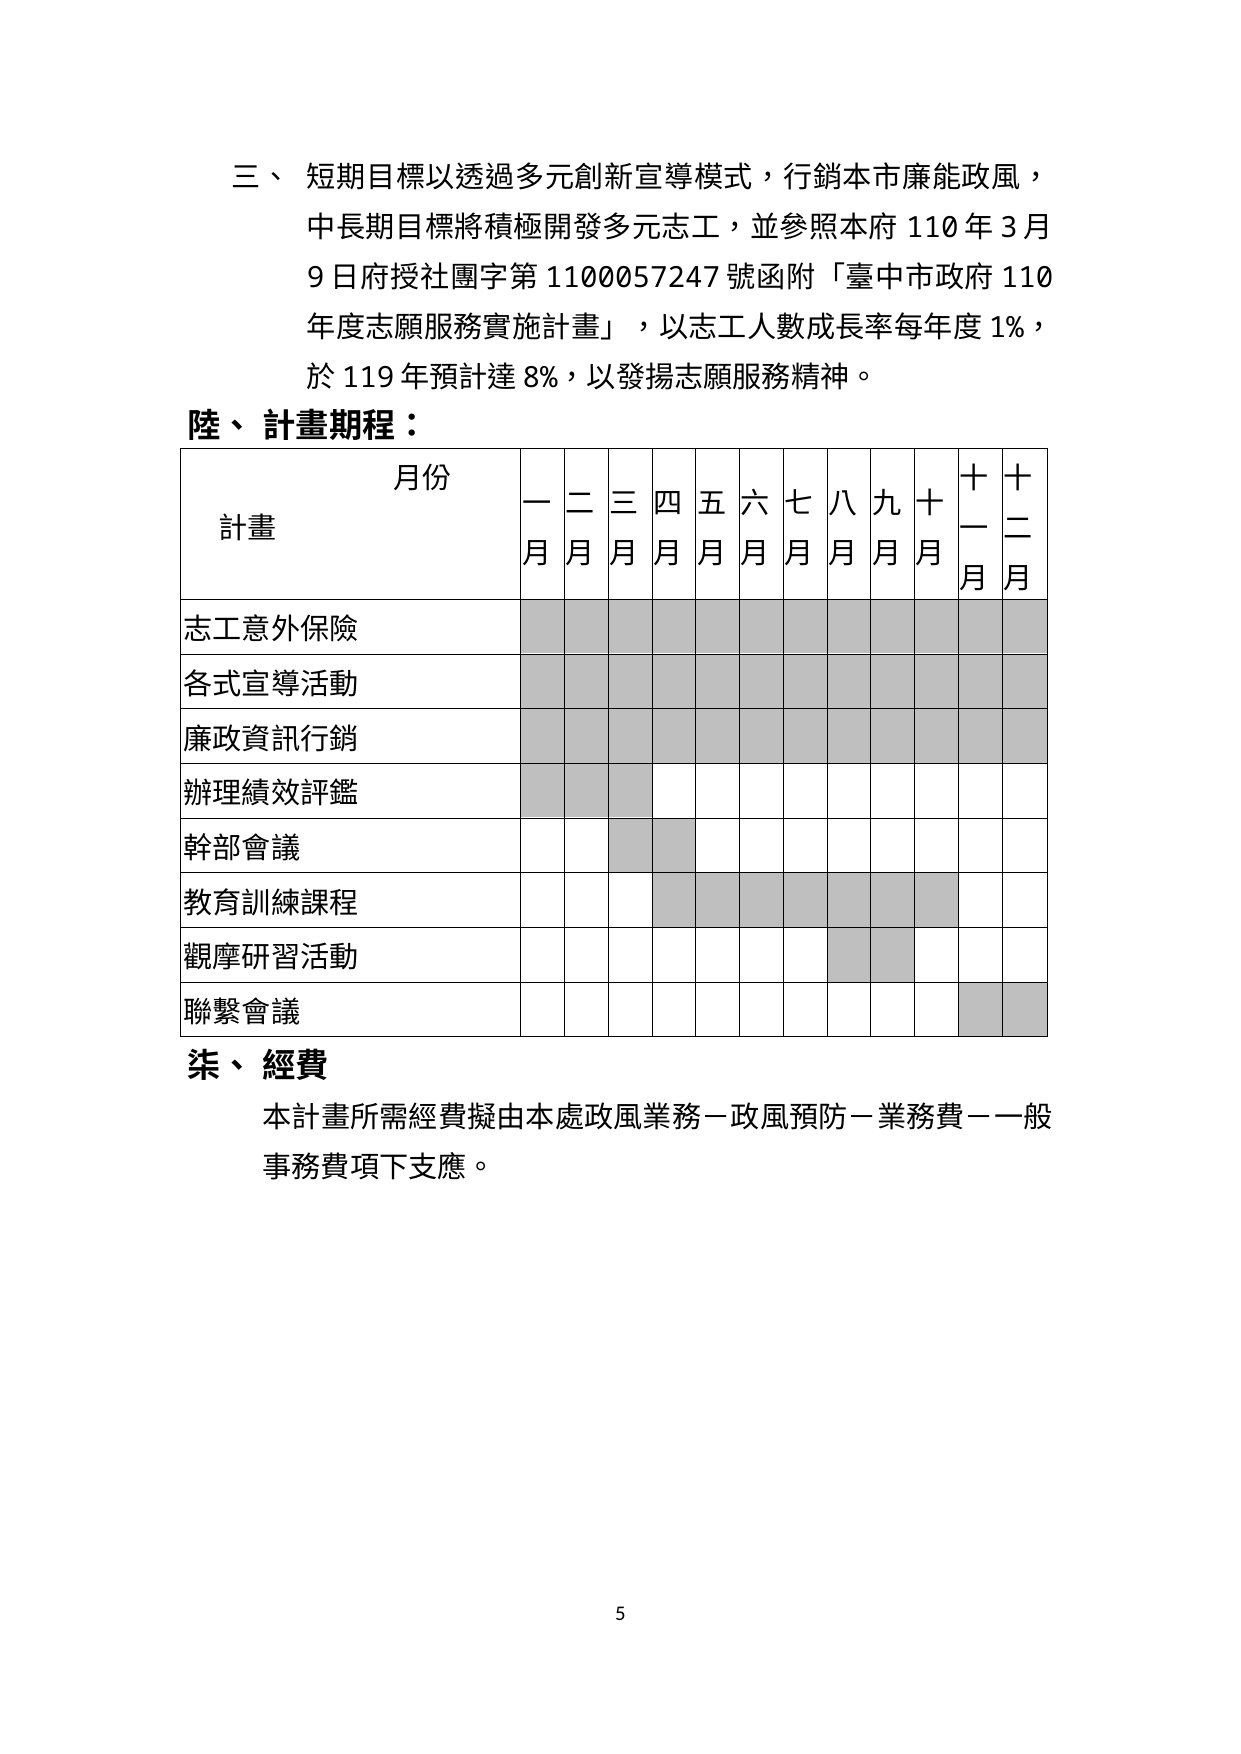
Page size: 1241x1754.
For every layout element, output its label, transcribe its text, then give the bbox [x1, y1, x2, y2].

table_cell [609, 709, 652, 763]
table_header 十月 [915, 449, 958, 599]
table_cell [696, 600, 739, 653]
table_cell [828, 983, 870, 1036]
table_cell [871, 709, 914, 763]
table_cell [915, 600, 958, 653]
table_cell [653, 600, 695, 653]
table_cell [565, 709, 608, 763]
table_cell [696, 983, 739, 1036]
table_cell [784, 600, 827, 653]
table_cell [740, 819, 783, 872]
table_cell [871, 600, 914, 653]
table_cell [871, 819, 914, 872]
table_cell [521, 873, 564, 927]
table_cell [959, 819, 1002, 872]
text 本計畫所需經費擬由本處政風業務－政風預防－業務費－一般事務費項下支應。 [262, 1087, 1053, 1187]
table_cell [609, 655, 652, 708]
table_header 八月 [828, 449, 870, 599]
table_cell [871, 873, 914, 927]
table_cell 辦理績效評鑑 [181, 764, 520, 817]
table_cell [784, 873, 827, 927]
table_cell [609, 764, 652, 817]
table_cell [959, 983, 1002, 1036]
table_cell [740, 983, 783, 1036]
list 短期目標以透過多元創新宣導模式，行銷本市廉能政風，中長期目標將積極開發多元志工，並參照本府110年3月9日府授社團字第1100057247號函附「臺中市政府110年度志願服務實施計畫」，以志工人數成長率每年度1%，於119年預計達8%，以發揚志願服務精神。 [232, 148, 1053, 398]
table_cell [828, 928, 870, 982]
table_cell [565, 655, 608, 708]
table_cell [1003, 873, 1047, 927]
table_cell [521, 983, 564, 1036]
table_cell [609, 873, 652, 927]
table_cell 廉政資訊行銷 [181, 709, 520, 763]
table_header 六月 [740, 449, 783, 599]
table_cell [915, 655, 958, 708]
table_cell [828, 600, 870, 653]
table_header 四月 [653, 449, 695, 599]
table_header 七月 [784, 449, 827, 599]
table_cell [565, 873, 608, 927]
table_cell [784, 709, 827, 763]
table_cell 教育訓練課程 [181, 873, 520, 927]
table_cell [740, 655, 783, 708]
table_cell [521, 819, 564, 872]
table_cell [696, 819, 739, 872]
table_cell [696, 928, 739, 982]
table_cell [828, 819, 870, 872]
table_cell [1003, 764, 1047, 817]
table_cell [1003, 819, 1047, 872]
table_cell 幹部會議 [181, 819, 520, 872]
table_cell [1003, 600, 1047, 653]
table_cell [653, 764, 695, 817]
table_cell 觀摩研習活動 [181, 928, 520, 982]
table_cell [915, 819, 958, 872]
table_cell [871, 983, 914, 1036]
table_cell [915, 873, 958, 927]
table_cell [784, 764, 827, 817]
list 計畫期程： [187, 398, 1053, 448]
table_cell [828, 709, 870, 763]
table_cell [653, 655, 695, 708]
table_cell [1003, 928, 1047, 982]
table_header 一月 [521, 449, 564, 599]
table_cell [959, 655, 1002, 708]
table_header 三月 [609, 449, 652, 599]
table_cell [740, 873, 783, 927]
table_cell [740, 600, 783, 653]
table_cell [521, 600, 564, 653]
table_cell [565, 819, 608, 872]
table_cell [696, 873, 739, 927]
table_cell [565, 764, 608, 817]
table_header 十二月 [1003, 449, 1047, 599]
table_cell [871, 764, 914, 817]
table_cell [871, 655, 914, 708]
table_cell [1003, 655, 1047, 708]
table_cell [784, 928, 827, 982]
table_cell [871, 928, 914, 982]
table_cell [740, 928, 783, 982]
table_cell [915, 764, 958, 817]
table_cell [740, 709, 783, 763]
table_cell [565, 928, 608, 982]
table_cell [653, 983, 695, 1036]
table_cell [1003, 709, 1047, 763]
table_cell [565, 600, 608, 653]
table_cell [784, 983, 827, 1036]
list 經費 [187, 1037, 1053, 1087]
table_cell [653, 819, 695, 872]
table_cell [696, 764, 739, 817]
table_cell 聯繫會議 [181, 983, 520, 1036]
table_cell [828, 873, 870, 927]
table_cell [521, 928, 564, 982]
table_cell [653, 873, 695, 927]
table_cell [959, 928, 1002, 982]
table_cell [565, 983, 608, 1036]
table_cell [696, 709, 739, 763]
table_cell [653, 709, 695, 763]
table_header 二月 [565, 449, 608, 599]
table_cell [915, 709, 958, 763]
table_cell [784, 655, 827, 708]
table_cell [959, 709, 1002, 763]
table_cell [959, 600, 1002, 653]
table_cell [653, 928, 695, 982]
table_cell [1003, 983, 1047, 1036]
table_cell [521, 709, 564, 763]
table_header 九月 [871, 449, 914, 599]
table_cell [521, 764, 564, 817]
table_header 五月 [696, 449, 739, 599]
table_cell [696, 655, 739, 708]
table_header 十一月 [959, 449, 1002, 599]
table_header 月份 計畫 [181, 449, 520, 599]
table_cell [609, 983, 652, 1036]
table_cell [828, 764, 870, 817]
table_cell [521, 655, 564, 708]
table_cell [609, 600, 652, 653]
table_cell [828, 655, 870, 708]
table_cell [609, 819, 652, 872]
table_cell [915, 928, 958, 982]
table_cell [959, 764, 1002, 817]
table_cell 各式宣導活動 [181, 655, 520, 708]
table_cell [740, 764, 783, 817]
table_cell [959, 873, 1002, 927]
table_cell [609, 928, 652, 982]
table_cell 志工意外保險 [181, 600, 520, 653]
table_cell [784, 819, 827, 872]
table_cell [915, 983, 958, 1036]
